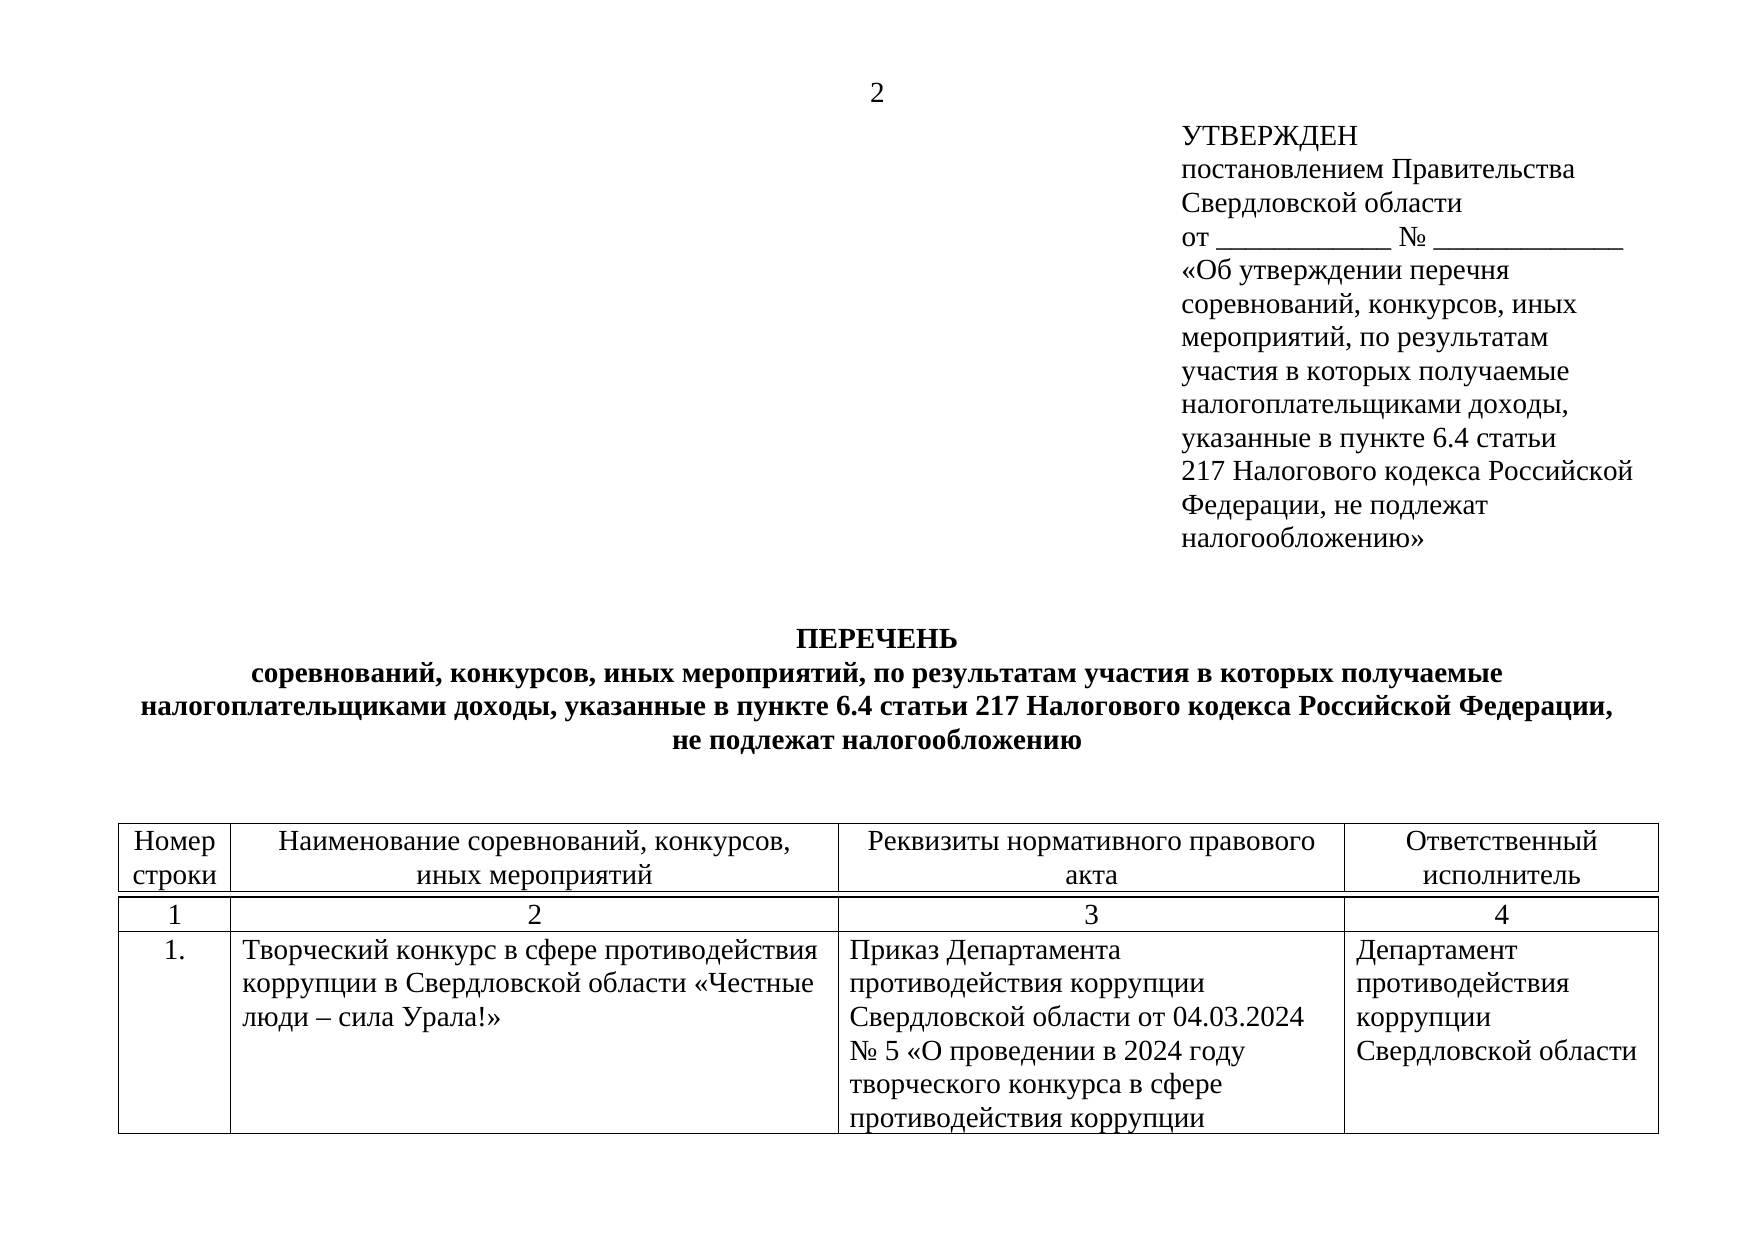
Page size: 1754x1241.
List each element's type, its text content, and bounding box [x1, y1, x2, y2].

text Свердловской области [1181, 185, 1636, 219]
text соревнований, конкурсов, иных мероприятий, по результатам участия в которых получаемые налогоплательщиками доходы, указанные в пункте 6.4 статьи 217 Налогового кодекса Российской Федерации, не подлежат налогообложению [118, 655, 1636, 755]
table_cell Творческий конкурс в сфере противодействия коррупции в Свердловской области «Честные люди – сила Урала!» [231, 932, 838, 1133]
text ПЕРЕЧЕНЬ [118, 621, 1636, 655]
table_header 3 [839, 898, 1344, 931]
table_cell Приказ Департамента противодействия коррупции Свердловской области от 04.03.2024 № 5 «О проведении в 2024 году творческого конкурса в сфере противодействия коррупции [839, 932, 1344, 1133]
text УТВЕРЖДЕН [1181, 118, 1636, 152]
table_header 1 [119, 898, 230, 931]
text от ____________ № _____________ [1181, 219, 1636, 252]
table_header Номер строки [119, 824, 230, 891]
table_header Реквизиты нормативного правового акта [839, 824, 1344, 891]
text «Об утверждении перечня соревнований, конкурсов, иных мероприятий, по результатам участия в которых получаемые налогоплательщиками доходы, указанные в пункте 6.4 статьи 217 Налогового кодекса Российской Федерации, не подлежат налогообложению» [1181, 252, 1636, 554]
table_header Наименование соревнований, конкурсов, иных мероприятий [231, 824, 838, 891]
table_header Ответственный исполнитель [1345, 824, 1658, 891]
table_cell 1. [119, 932, 230, 1133]
table_header 2 [231, 898, 838, 931]
table_cell Департамент противодействия коррупции Свердловской области [1345, 932, 1658, 1133]
text постановлением Правительства [1181, 152, 1636, 185]
table_header 4 [1345, 898, 1658, 931]
